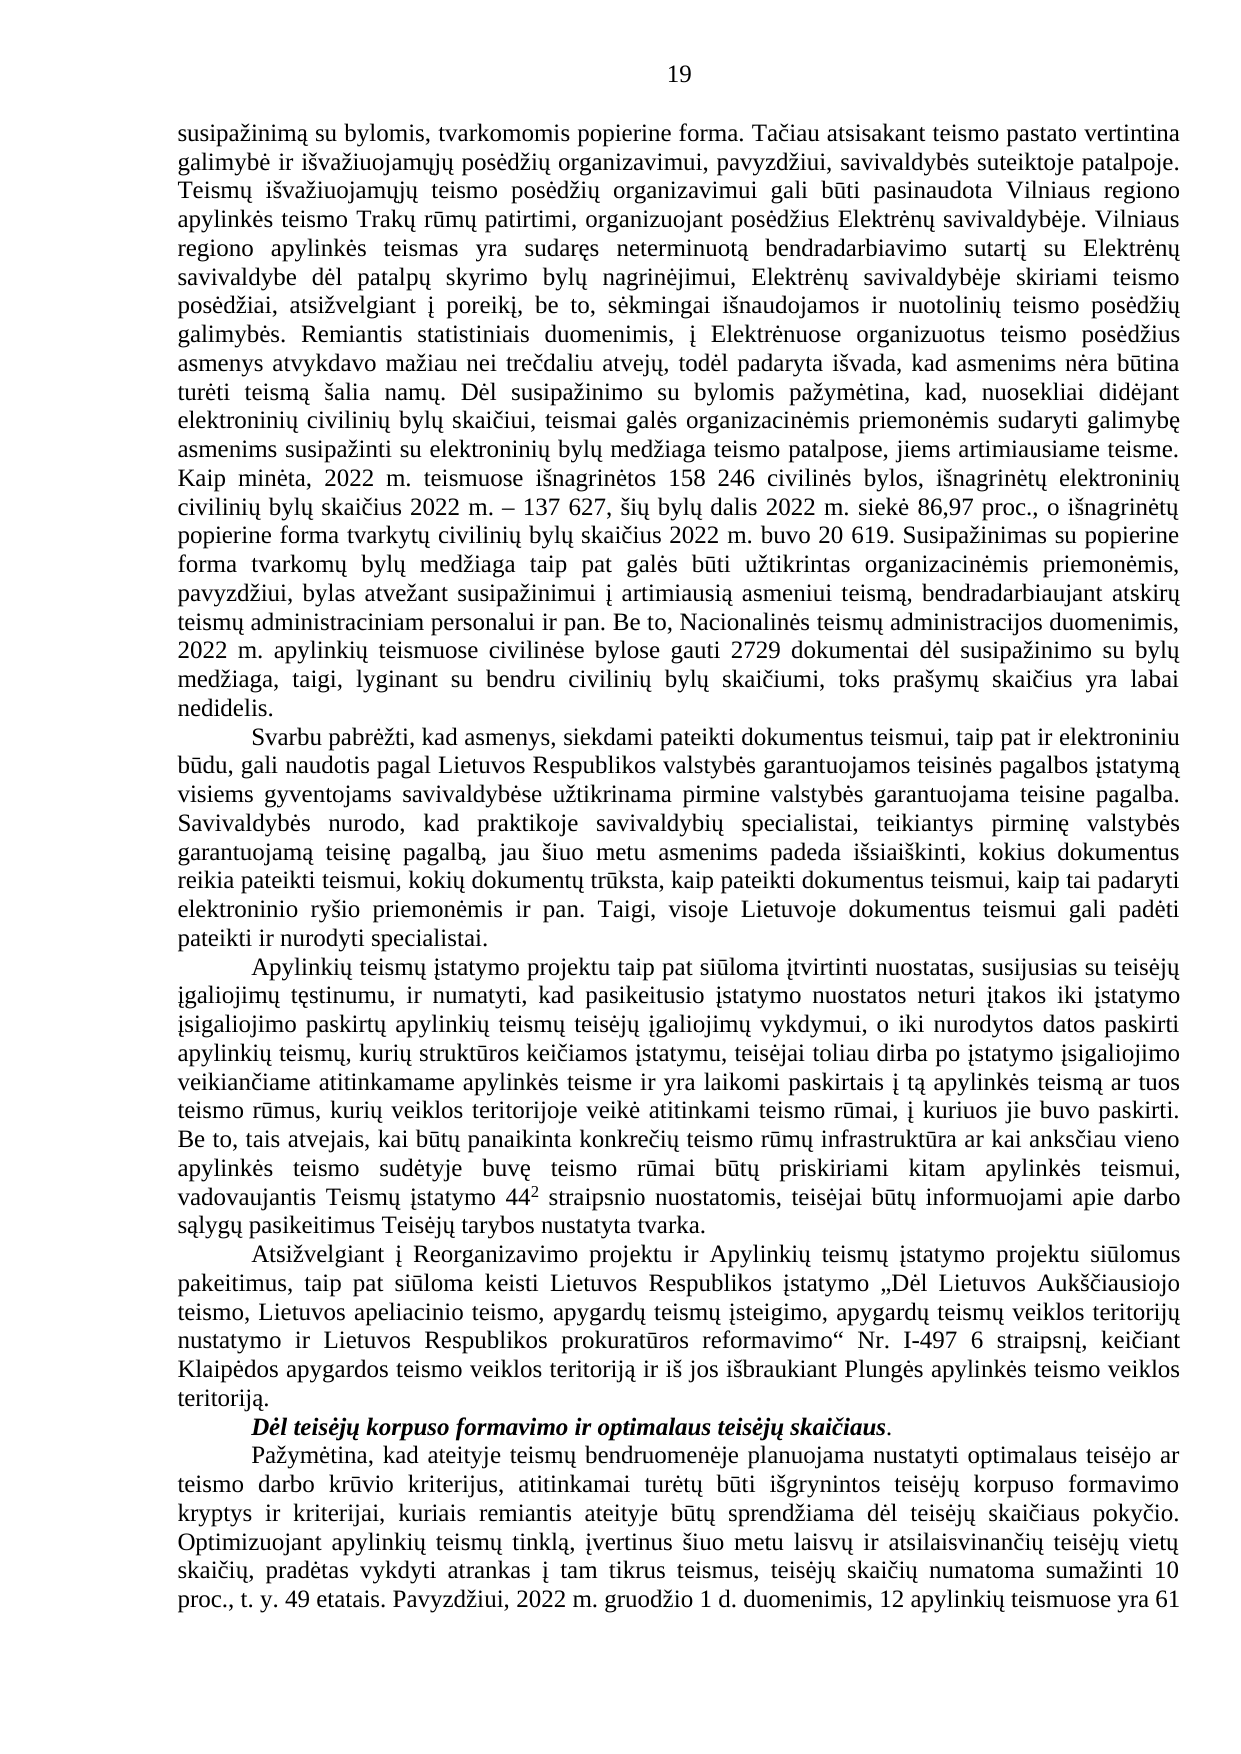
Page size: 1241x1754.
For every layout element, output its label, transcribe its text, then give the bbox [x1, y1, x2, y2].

text Svarbu pabrėžti, kad asmenys, siekdami pateikti dokumentus teismui, taip pat ir elektroniniu būdu, gali naudotis pagal Lietuvos Respublikos valstybės garantuojamos teisinės pagalbos įstatymą visiems gyventojams savivaldybėse užtikrinama pirmine valstybės garantuojama teisine pagalba. Savivaldybės nurodo, kad praktikoje savivaldybių specialistai, teikiantys pirminę valstybės garantuojamą teisinę pagalbą, jau šiuo metu asmenims padeda išsiaiškinti, kokius dokumentus reikia pateikti teismui, kokių dokumentų trūksta, kaip pateikti dokumentus teismui, kaip tai padaryti elektroninio ryšio priemonėmis ir pan. Taigi, visoje Lietuvoje dokumentus teismui gali padėti pateikti ir nurodyti specialistai. [177, 722, 1181, 952]
text Atsižvelgiant į Reorganizavimo projektu ir Apylinkių teismų įstatymo projektu siūlomus pakeitimus, taip pat siūloma keisti Lietuvos Respublikos įstatymo „Dėl Lietuvos Aukščiausiojo teismo, Lietuvos apeliacinio teismo, apygardų teismų įsteigimo, apygardų teismų veiklos teritorijų nustatymo ir Lietuvos Respublikos prokuratūros reformavimo“ Nr. I-497 6 straipsnį, keičiant Klaipėdos apygardos teismo veiklos teritoriją ir iš jos išbraukiant Plungės apylinkės teismo veiklos teritoriją. [177, 1239, 1181, 1412]
text Pažymėtina, kad ateityje teismų bendruomenėje planuojama nustatyti optimalaus teisėjo ar teismo darbo krūvio kriterijus, atitinkamai turėtų būti išgrynintos teisėjų korpuso formavimo kryptys ir kriterijai, kuriais remiantis ateityje būtų sprendžiama dėl teisėjų skaičiaus pokyčio. Optimizuojant apylinkių teismų tinklą, įvertinus šiuo metu laisvų ir atsilaisvinančių teisėjų vietų skaičių, pradėtas vykdyti atrankas į tam tikrus teismus, teisėjų skaičių numatoma sumažinti 10 proc., t. y. 49 etatais. Pavyzdžiui, 2022 m. gruodžio 1 d. duomenimis, 12 apylinkių teismuose yra 61 [177, 1441, 1181, 1613]
text Dėl teisėjų korpuso formavimo ir optimalaus teisėjų skaičiaus. [177, 1412, 1181, 1441]
text susipažinimą su bylomis, tvarkomomis popierine forma. Tačiau atsisakant teismo pastato vertintina galimybė ir išvažiuojamųjų posėdžių organizavimui, pavyzdžiui, savivaldybės suteiktoje patalpoje. Teismų išvažiuojamųjų teismo posėdžių organizavimui gali būti pasinaudota Vilniaus regiono apylinkės teismo Trakų rūmų patirtimi, organizuojant posėdžius Elektrėnų savivaldybėje. Vilniaus regiono apylinkės teismas yra sudaręs neterminuotą bendradarbiavimo sutartį su Elektrėnų savivaldybe dėl patalpų skyrimo bylų nagrinėjimui, Elektrėnų savivaldybėje skiriami teismo posėdžiai, atsižvelgiant į poreikį, be to, sėkmingai išnaudojamos ir nuotolinių teismo posėdžių galimybės. Remiantis statistiniais duomenimis, į Elektrėnuose organizuotus teismo posėdžius asmenys atvykdavo mažiau nei trečdaliu atvejų, todėl padaryta išvada, kad asmenims nėra būtina turėti teismą šalia namų. Dėl susipažinimo su bylomis pažymėtina, kad, nuosekliai didėjant elektroninių civilinių bylų skaičiui, teismai galės organizacinėmis priemonėmis sudaryti galimybę asmenims susipažinti su elektroninių bylų medžiaga teismo patalpose, jiems artimiausiame teisme. Kaip minėta, 2022 m. teismuose išnagrinėtos 158 246 civilinės bylos, išnagrinėtų elektroninių civilinių bylų skaičius 2022 m. – 137 627, šių bylų dalis 2022 m. siekė 86,97 proc., o išnagrinėtų popierine forma tvarkytų civilinių bylų skaičius 2022 m. buvo 20 619. Susipažinimas su popierine forma tvarkomų bylų medžiaga taip pat galės būti užtikrintas organizacinėmis priemonėmis, pavyzdžiui, bylas atvežant susipažinimui į artimiausią asmeniui teismą, bendradarbiaujant atskirų teismų administraciniam personalui ir pan. Be to, Nacionalinės teismų administracijos duomenimis, 2022 m. apylinkių teismuose civilinėse bylose gauti 2729 dokumentai dėl susipažinimo su bylų medžiaga, taigi, lyginant su bendru civilinių bylų skaičiumi, toks prašymų skaičius yra labai nedidelis. [177, 118, 1181, 722]
text Apylinkių teismų įstatymo projektu taip pat siūloma įtvirtinti nuostatas, susijusias su teisėjų įgaliojimų tęstinumu, ir numatyti, kad pasikeitusio įstatymo nuostatos neturi įtakos iki įstatymo įsigaliojimo paskirtų apylinkių teismų teisėjų įgaliojimų vykdymui, o iki nurodytos datos paskirti apylinkių teismų, kurių struktūros keičiamos įstatymu, teisėjai toliau dirba po įstatymo įsigaliojimo veikiančiame atitinkamame apylinkės teisme ir yra laikomi paskirtais į tą apylinkės teismą ar tuos teismo rūmus, kurių veiklos teritorijoje veikė atitinkami teismo rūmai, į kuriuos jie buvo paskirti. Be to, tais atvejais, kai būtų panaikinta konkrečių teismo rūmų infrastruktūra ar kai anksčiau vieno apylinkės teismo sudėtyje buvę teismo rūmai būtų priskiriami kitam apylinkės teismui, vadovaujantis Teismų įstatymo 442 straipsnio nuostatomis, teisėjai būtų informuojami apie darbo sąlygų pasikeitimus Teisėjų tarybos nustatyta tvarka. [177, 952, 1181, 1239]
